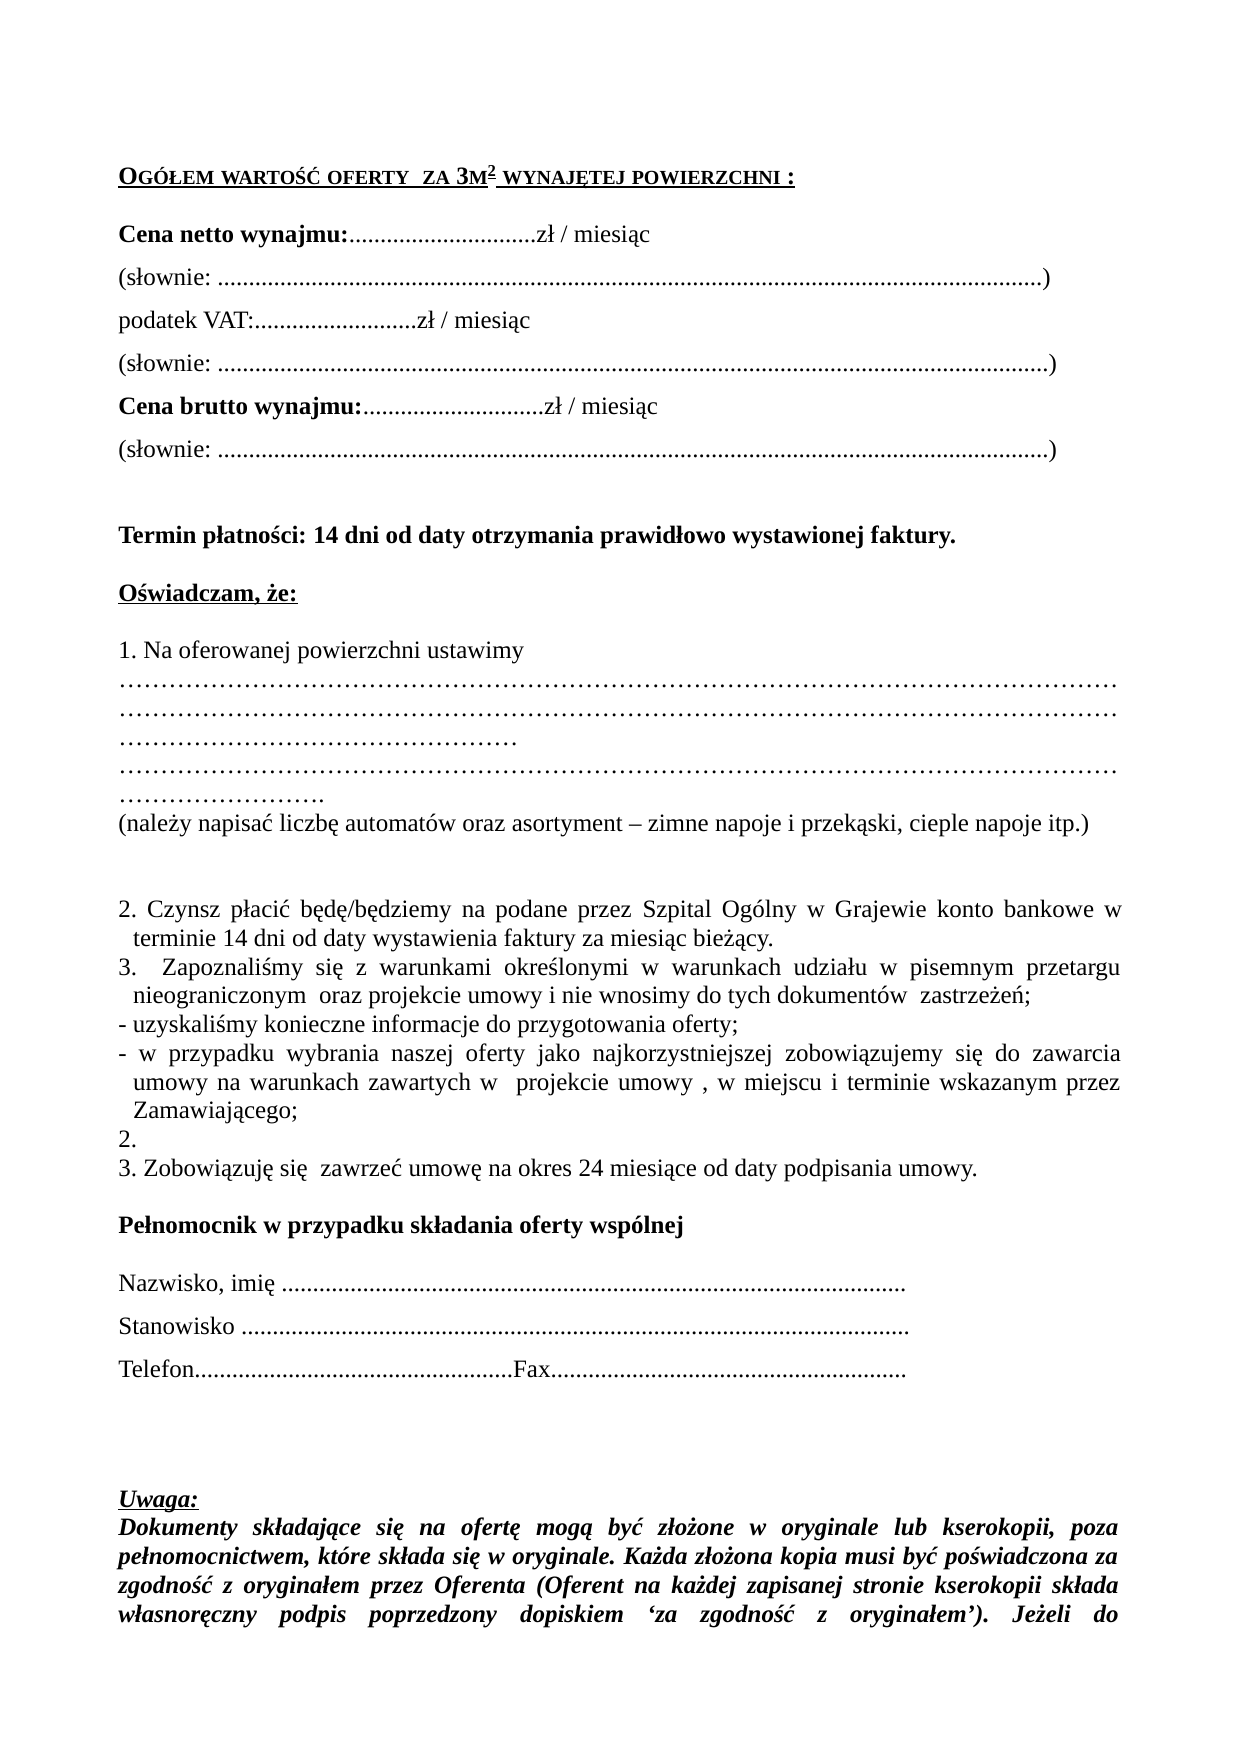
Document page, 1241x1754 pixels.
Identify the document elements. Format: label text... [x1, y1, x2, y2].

text 3. Zapoznaliśmy się z warunkami określonymi w warunkach udziału w pisemnym przetargu nieograniczonym oraz projekcie umowy i nie wnosimy do tych dokumentów zastrzeżeń; [118, 952, 1122, 1009]
text podatek VAT:..........................zł / miesiąc [118, 305, 1122, 334]
text Oświadczam, że: [118, 578, 1122, 607]
text Cena netto wynajmu:..............................zł / miesiąc [118, 219, 1122, 247]
text 1. Na oferowanej powierzchni ustawimy ……………………………………………………………………………………………………………………………………………………………………………………………………………………………………………………………… [118, 636, 1122, 751]
text Nazwisko, imię .................................................................................................... [118, 1268, 1122, 1297]
text 2. Czynsz płacić będę/będziemy na podane przez Szpital Ogólny w Grajewie konto bankowe w terminie 14 dni od daty wystawienia faktury za miesiąc bieżący. [118, 894, 1122, 952]
text 3. Zobowiązuję się zawrzeć umowę na okres 24 miesiące od daty podpisania umowy. [118, 1153, 1122, 1182]
text 2. [118, 1124, 1122, 1153]
text (słownie: .....................................................................................................................................) [118, 434, 1122, 463]
text Termin płatności: 14 dni od daty otrzymania prawidłowo wystawionej faktury. [118, 521, 1122, 549]
text Dokumenty składające się na ofertę mogą być złożone w oryginale lub kserokopii, poza pełnomocnictwem, które składa się w oryginale. Każda złożona kopia musi być poświadczona za zgodność z oryginałem przez Oferenta (Oferent na każdej zapisanej stronie kserokopii składa własnoręczny podpis poprzedzony dopiskiem ‘za zgodność z oryginałem’). Jeżeli do [118, 1512, 1122, 1627]
text ………………………………………………………………………………………………………………………………. [118, 751, 1122, 808]
text (należy napisać liczbę automatów oraz asortyment – zimne napoje i przekąski, cieple napoje itp.) [118, 808, 1122, 837]
text Telefon...................................................Fax......................................................... [118, 1354, 1122, 1383]
text Uwaga: [118, 1484, 1122, 1512]
text Ogółem wartość oferty za 3m2 wynajętej powierzchni : [118, 161, 1122, 190]
text Stanowisko ........................................................................................................... [118, 1311, 1122, 1340]
text (słownie: ....................................................................................................................................) [118, 262, 1122, 291]
text (słownie: .....................................................................................................................................) [118, 348, 1122, 377]
text - w przypadku wybrania naszej oferty jako najkorzystniejszej zobowiązujemy się do zawarcia umowy na warunkach zawartych w projekcie umowy , w miejscu i terminie wskazanym przez Zamawiającego; [118, 1038, 1122, 1124]
text Pełnomocnik w przypadku składania oferty wspólnej [118, 1211, 1122, 1239]
text - uzyskaliśmy konieczne informacje do przygotowania oferty; [118, 1009, 1122, 1038]
text Cena brutto wynajmu:.............................zł / miesiąc [118, 391, 1122, 420]
